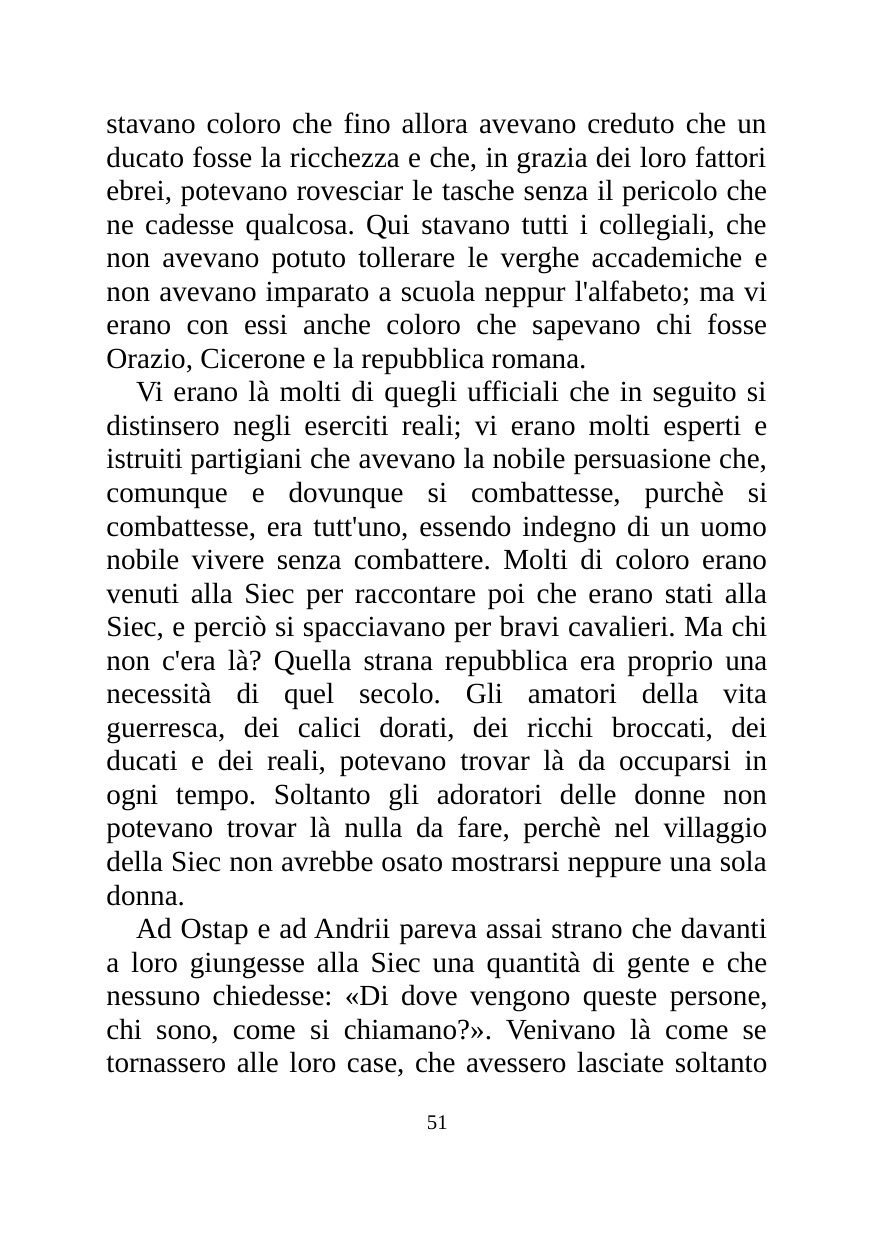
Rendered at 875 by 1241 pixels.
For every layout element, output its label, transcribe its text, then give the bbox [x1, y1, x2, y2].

text stavano coloro che fino allora avevano creduto che un ducato fosse la ricchezza e che, in grazia dei loro fattori ebrei, potevano rovesciar le tasche senza il pericolo che ne cadesse qualcosa. Qui stavano tutti i collegiali, che non avevano potuto tollerare le verghe accademiche e non avevano imparato a scuola neppur l'alfabeto; ma vi erano con essi anche coloro che sapevano chi fosse Orazio, Cicerone e la repubblica romana. [106, 106, 768, 374]
text Ad Ostap e ad Andrii pareva assai strano che davanti a loro giungesse alla Siec una quantità di gente e che nessuno chiedesse: «Di dove vengono queste persone, chi sono, come si chiamano?». Venivano là come se tornassero alle loro case, che avessero lasciate soltanto [106, 911, 768, 1079]
text Vi erano là molti di quegli ufficiali che in seguito si distinsero negli eserciti reali; vi erano molti esperti e istruiti partigiani che avevano la nobile persuasione che, comunque e dovunque si combattesse, purchè si combattesse, era tutt'uno, essendo indegno di un uomo nobile vivere senza combattere. Molti di coloro erano venuti alla Siec per raccontare poi che erano stati alla Siec, e perciò si spacciavano per bravi cavalieri. Ma chi non c'era là? Quella strana repubblica era proprio una necessità di quel secolo. Gli amatori della vita guerresca, dei calici dorati, dei ricchi broccati, dei ducati e dei reali, potevano trovar là da occuparsi in ogni tempo. Soltanto gli adoratori delle donne non potevano trovar là nulla da fare, perchè nel villaggio della Siec non avrebbe osato mostrarsi neppure una sola donna. [106, 374, 768, 911]
